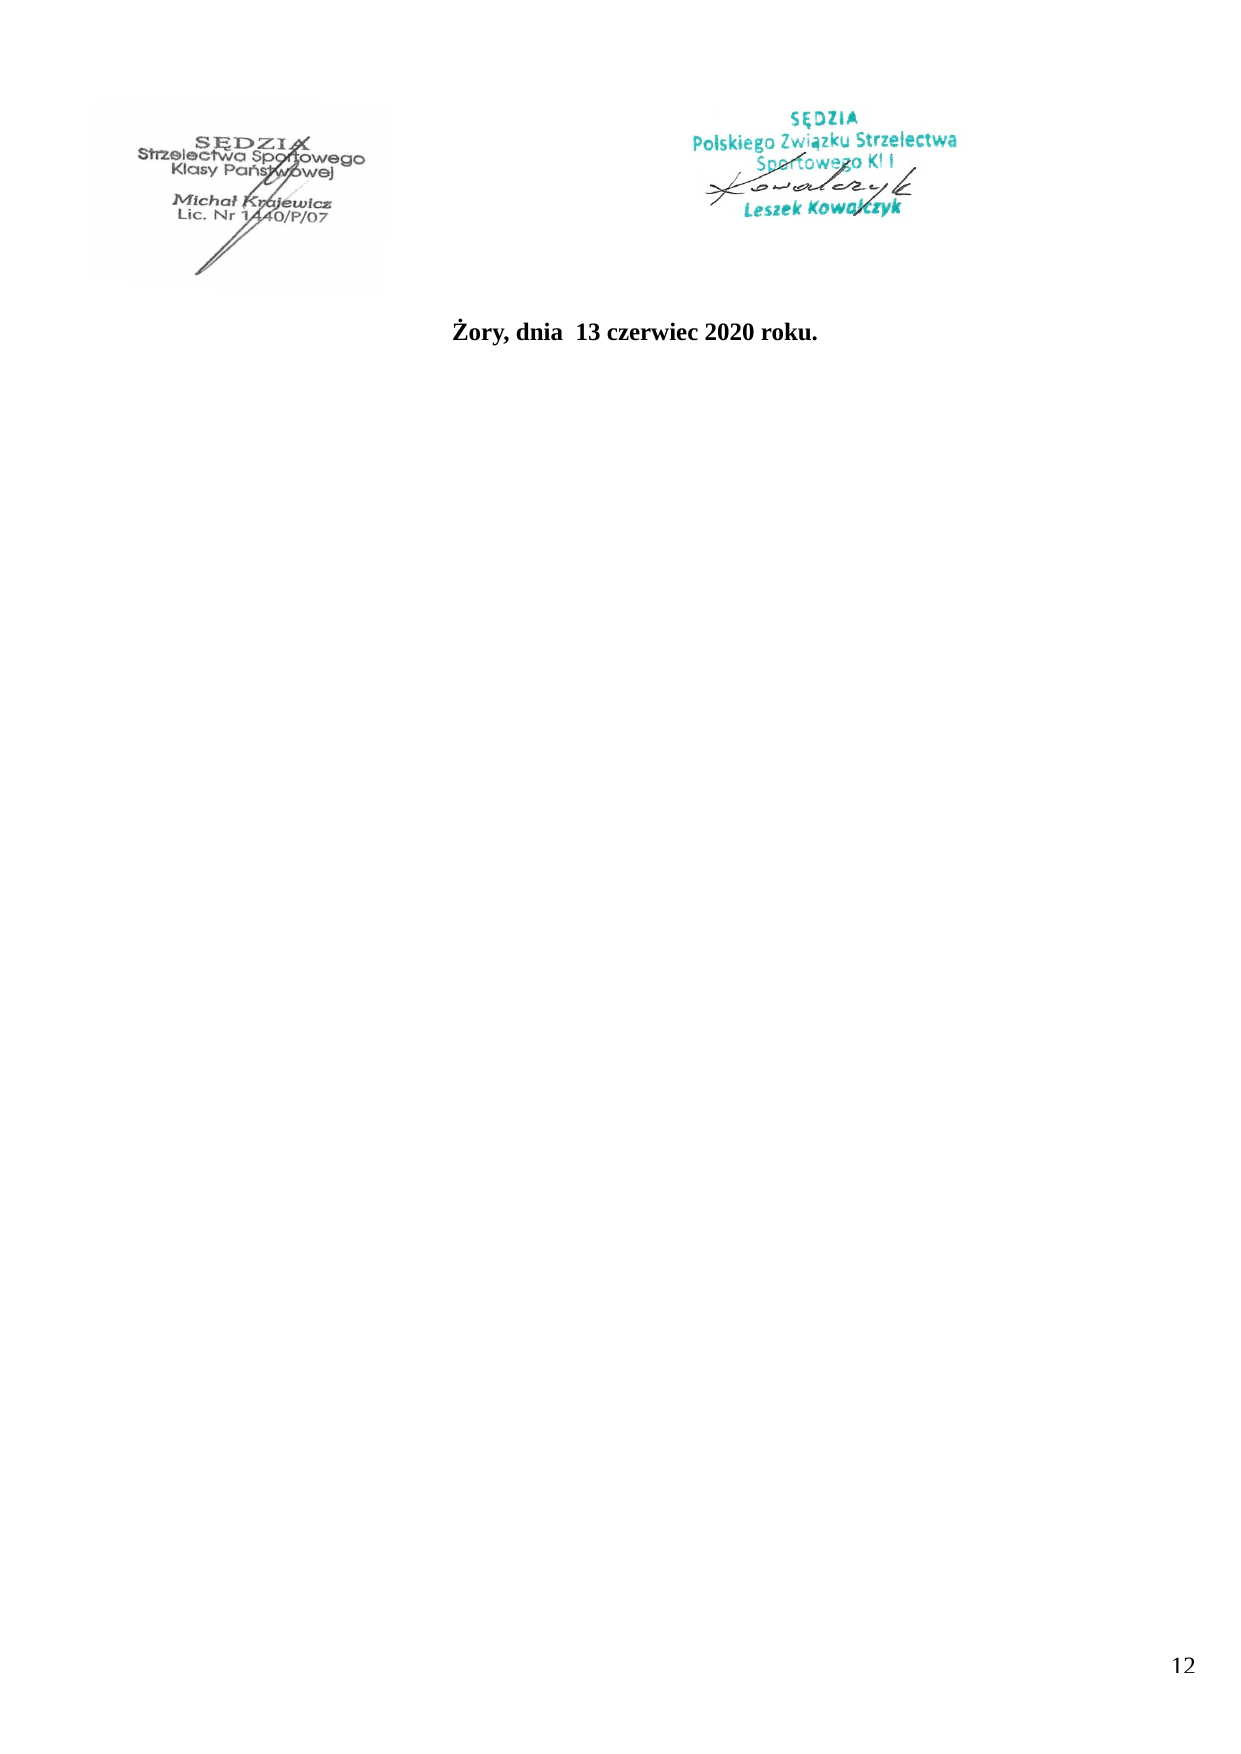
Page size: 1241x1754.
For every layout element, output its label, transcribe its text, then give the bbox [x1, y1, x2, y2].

text Żory, dnia 13 czerwiec 2020 roku. [89, 317, 1181, 346]
